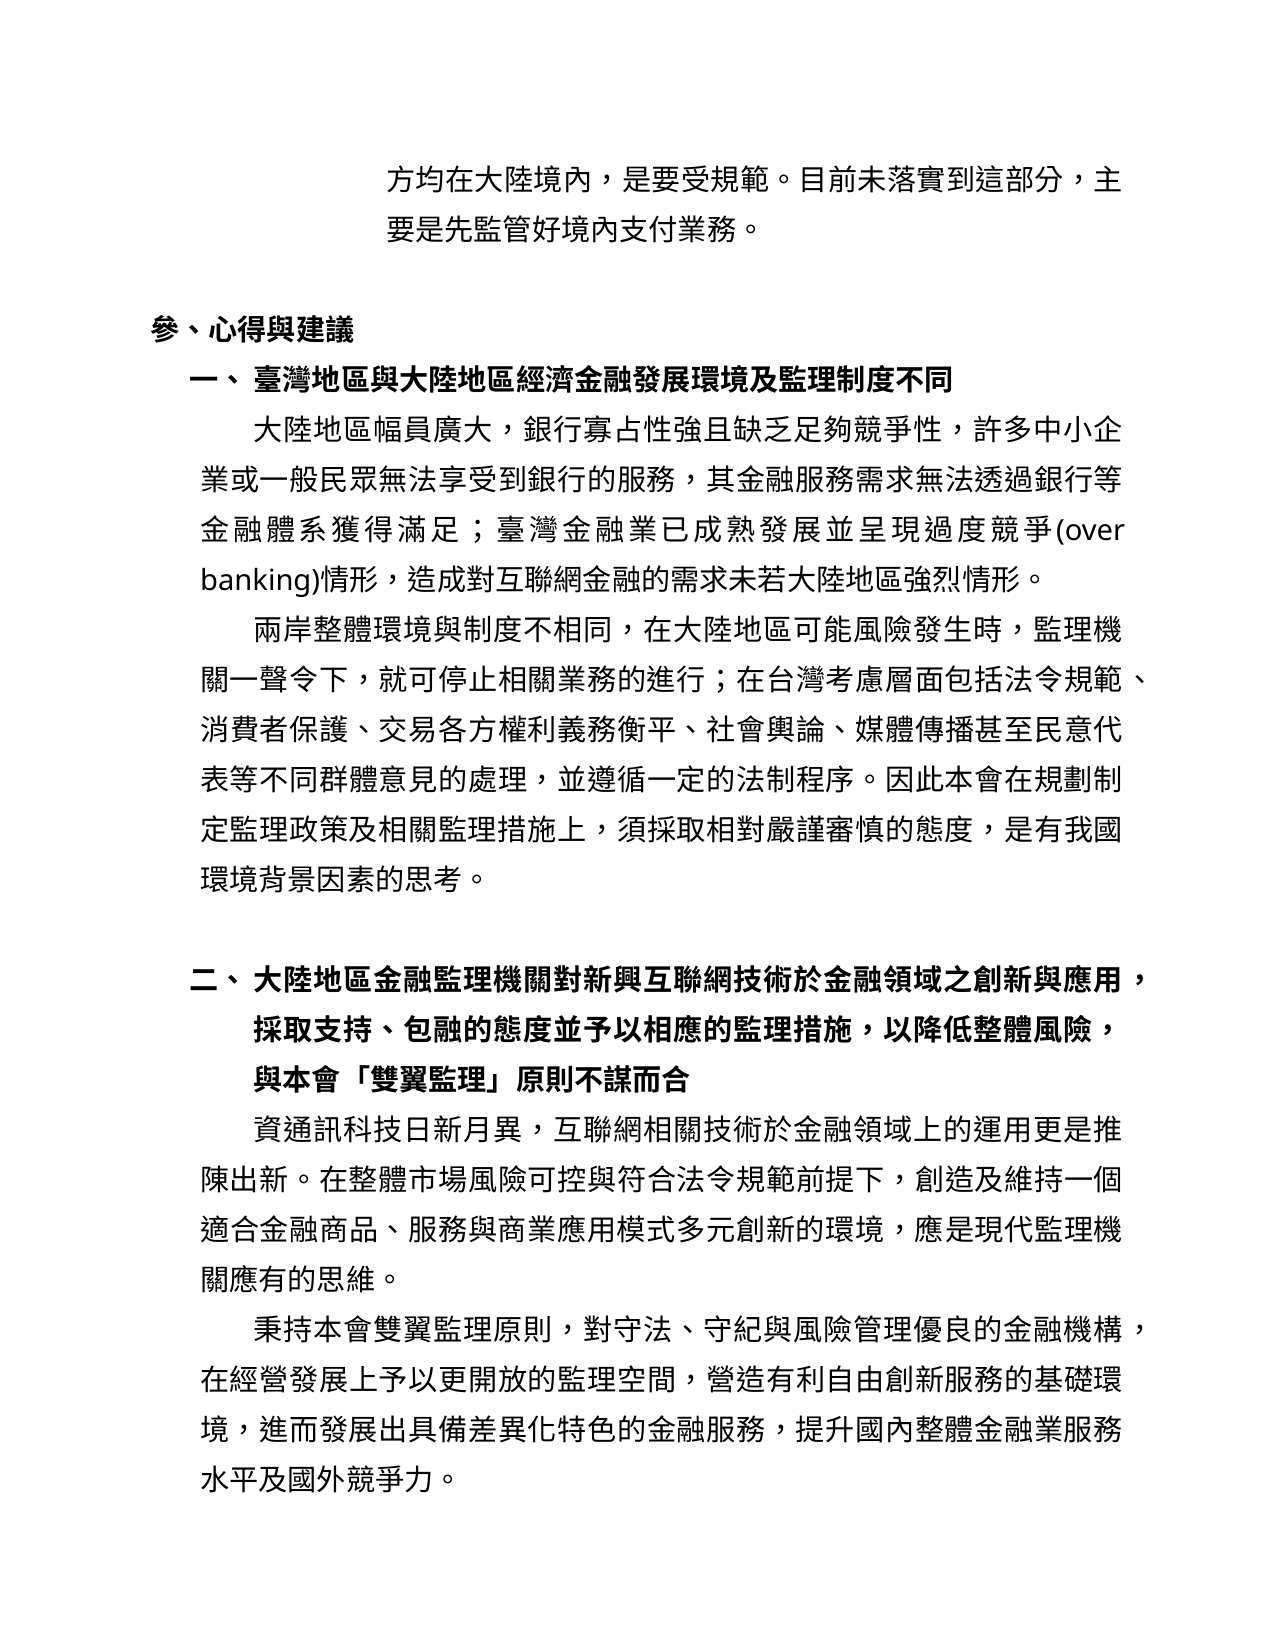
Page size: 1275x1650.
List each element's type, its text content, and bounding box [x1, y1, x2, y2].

text 兩岸整體環境與制度不相同，在大陸地區可能風險發生時，監理機關一聲令下，就可停止相關業務的進行；在台灣考慮層面包括法令規範、消費者保護、交易各方權利義務衡平、社會輿論、媒體傳播甚至民意代表等不同群體意見的處理，並遵循一定的法制程序。因此本會在規劃制定監理政策及相關監理措施上，須採取相對嚴謹審慎的態度，是有我國環境背景因素的思考。 [200, 600, 1125, 900]
subtitle 參、心得與建議 [150, 300, 1125, 350]
text 秉持本會雙翼監理原則，對守法、守紀與風險管理優良的金融機構，在經營發展上予以更開放的監理空間，營造有利自由創新服務的基礎環境，進而發展出具備差異化特色的金融服務，提升國內整體金融業服務水平及國外競爭力。 [200, 1300, 1125, 1500]
list 大陸地區金融監理機關對新興互聯網技術於金融領域之創新與應用，採取支持、包融的態度並予以相應的監理措施，以降低整體風險，與本會「雙翼監理」原則不謀而合 [189, 950, 1125, 1100]
text 大陸地區幅員廣大，銀行寡占性強且缺乏足夠競爭性，許多中小企業或一般民眾無法享受到銀行的服務，其金融服務需求無法透過銀行等金融體系獲得滿足；臺灣金融業已成熟發展並呈現過度競爭(over banking)情形，造成對互聯網金融的需求未若大陸地區強烈情形。 [200, 400, 1125, 600]
list 臺灣地區與大陸地區經濟金融發展環境及監理制度不同 [189, 350, 1125, 400]
text 資通訊科技日新月異，互聯網相關技術於金融領域上的運用更是推陳出新。在整體市場風險可控與符合法令規範前提下，創造及維持一個適合金融商品、服務與商業應用模式多元創新的環境，應是現代監理機關應有的思維。 [200, 1100, 1125, 1300]
text 方均在大陸境內，是要受規範。目前未落實到這部分，主要是先監管好境內支付業務。 [312, 150, 1125, 250]
